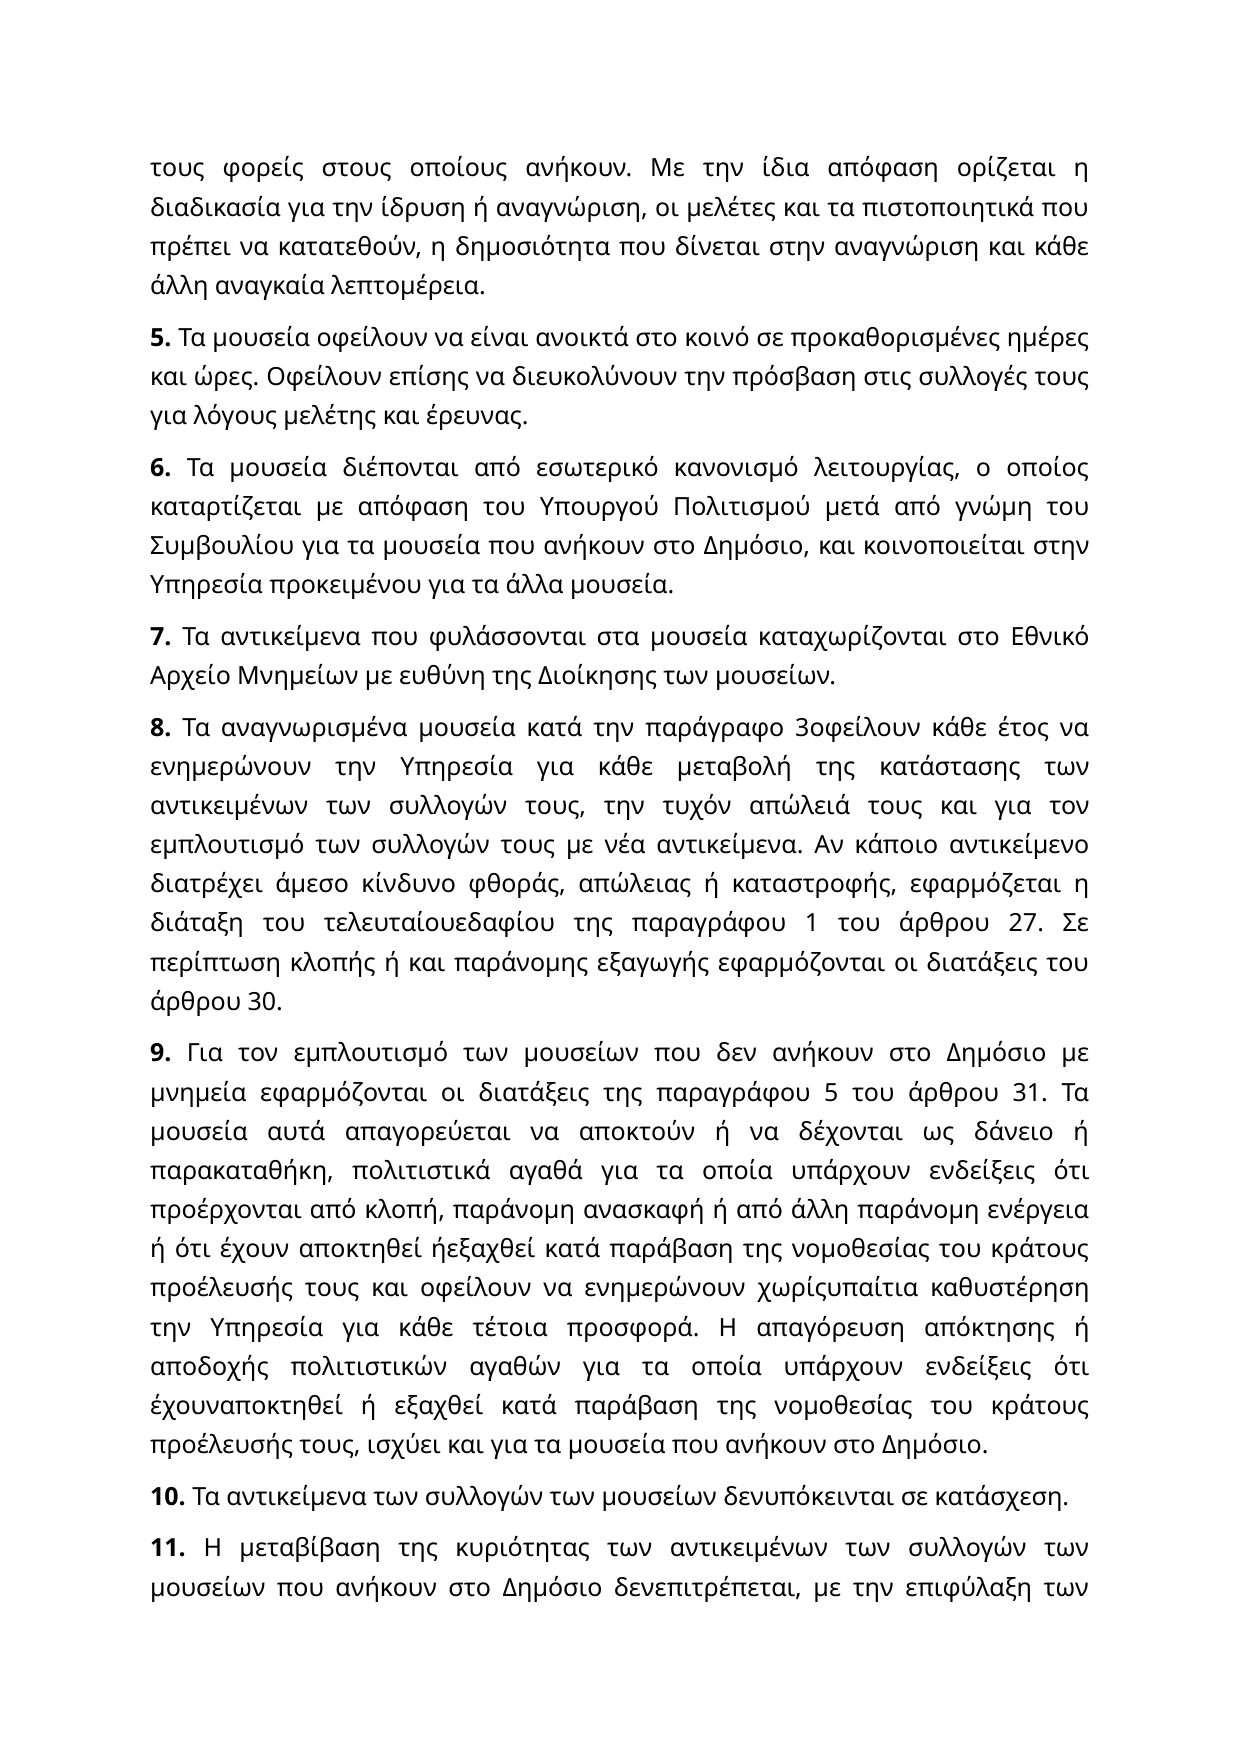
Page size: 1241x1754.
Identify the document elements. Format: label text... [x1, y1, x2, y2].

text 7. Τα αντικείμενα που φυλάσσονται στα μουσεία καταχωρίζονται στο Εθνικό Αρχείο Μνημείων με ευθύνη της Διοίκησης των μουσείων. [150, 618, 1090, 692]
text 10. Τα αντικείμενα των συλλογών των μουσείων δενυπόκεινται σε κατάσχεση. [150, 1478, 1090, 1512]
text 11. Η μεταβίβαση της κυριότητας των αντικειμένων των συλλογών των μουσείων που ανήκουν στο Δημόσιο δενεπιτρέπεται, με την επιφύλαξη των [150, 1530, 1090, 1603]
text τους φορείς στους οποίους ανήκουν. Με την ίδια απόφαση ορίζεται η διαδικασία για την ίδρυση ή αναγνώριση, οι μελέτες και τα πιστοποιητικά που πρέπει να κατατεθούν, η δημοσιότητα που δίνεται στην αναγνώριση και κάθε άλλη αναγκαία λεπτομέρεια. [150, 150, 1090, 302]
text 6. Τα μουσεία διέπονται από εσωτερικό κανονισμό λειτουργίας, ο οποίος καταρτίζεται με απόφαση του Υπουργού Πολιτισμού μετά από γνώμη του Συμβουλίου για τα μουσεία που ανήκουν στο Δημόσιο, και κοινοποιείται στην Υπηρεσία προκειμένου για τα άλλα μουσεία. [150, 449, 1090, 601]
text 8. Τα αναγνωρισμένα μουσεία κατά την παράγραφο 3οφείλουν κάθε έτος να ενημερώνουν την Υπηρεσία για κάθε μεταβολή της κατάστασης των αντικειμένων των συλλογών τους, την τυχόν απώλειά τους και για τον εμπλουτισμό των συλλογών τους με νέα αντικείμενα. Αν κάποιο αντικείμενο διατρέχει άμεσο κίνδυνο φθοράς, απώλειας ή καταστροφής, εφαρμόζεται η διάταξη του τελευταίουεδαφίου της παραγράφου 1 του άρθρου 27. Σε περίπτωση κλοπής ή και παράνομης εξαγωγής εφαρμόζονται οι διατάξεις του άρθρου 30. [150, 709, 1090, 1017]
text 9. Για τον εμπλουτισμό των μουσείων που δεν ανήκουν στο Δημόσιο με μνημεία εφαρμόζονται οι διατάξεις της παραγράφου 5 του άρθρου 31. Τα μουσεία αυτά απαγορεύεται να αποκτούν ή να δέχονται ως δάνειο ή παρακαταθήκη, πολιτιστικά αγαθά για τα οποία υπάρχουν ενδείξεις ότι προέρχονται από κλοπή, παράνομη ανασκαφή ή από άλλη παράνομη ενέργεια ή ότι έχουν αποκτηθεί ήεξαχθεί κατά παράβαση της νομοθεσίας του κράτους προέλευσής τους και οφείλουν να ενημερώνουν χωρίςυπαίτια καθυστέρηση την Υπηρεσία για κάθε τέτοια προσφορά. Η απαγόρευση απόκτησης ή αποδοχής πολιτιστικών αγαθών για τα οποία υπάρχουν ενδείξεις ότι έχουναποκτηθεί ή εξαχθεί κατά παράβαση της νομοθεσίας του κράτους προέλευσής τους, ισχύει και για τα μουσεία που ανήκουν στο Δημόσιο. [150, 1035, 1090, 1461]
text 5. Τα μουσεία οφείλουν να είναι ανοικτά στο κοινό σε προκαθορισμένες ημέρες και ώρες. Οφείλουν επίσης να διευκολύνουν την πρόσβαση στις συλλογές τους για λόγους μελέτης και έρευνας. [150, 319, 1090, 432]
